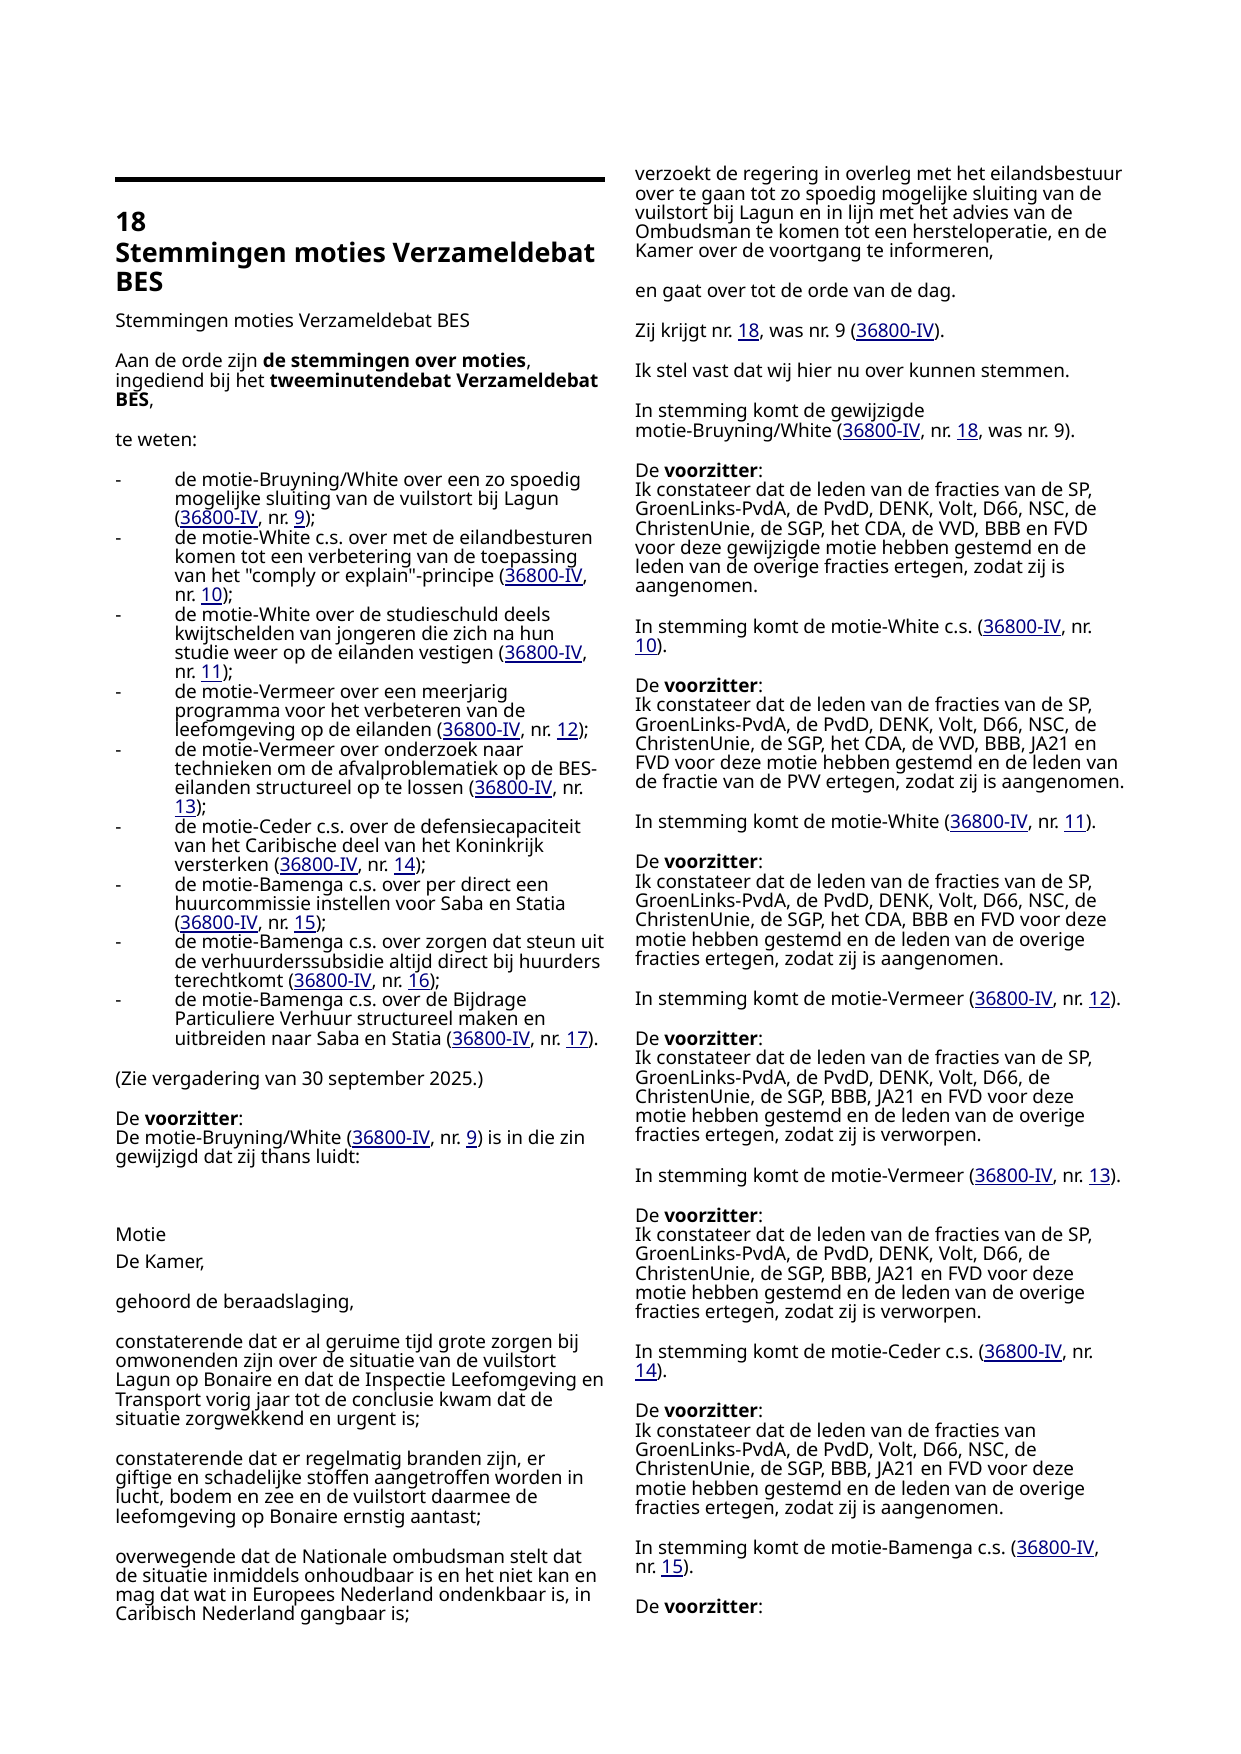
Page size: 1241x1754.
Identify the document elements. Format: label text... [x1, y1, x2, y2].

text De voorzitter: [635, 1402, 1125, 1422]
list de motie-Ceder c.s. over de defensiecapaciteit van het Caribische deel van het Koninkrijk versterken (36800-IV, nr. 14); [115, 818, 605, 876]
text In stemming komt de motie-White (36800-IV, nr. 11). [635, 813, 1125, 833]
text Stemmingen moties Verzameldebat BES [115, 239, 605, 312]
text constaterende dat er regelmatig branden zijn, er giftige en schadelijke stoffen aangetroffen worden in lucht, bodem en zee en de vuilstort daarmee de leefomgeving op Bonaire ernstig aantast; [115, 1450, 605, 1527]
text Ik constateer dat de leden van de fracties van GroenLinks-PvdA, de PvdD, Volt, D66, NSC, de ChristenUnie, de SGP, BBB, JA21 en FVD voor deze motie hebben gestemd en de leden van de overige fracties ertegen, zodat zij is aangenomen. [635, 1422, 1125, 1518]
text In stemming komt de gewijzigde motie-Bruyning/White (36800-IV, nr. 18, was nr. 9). [635, 402, 1125, 441]
text De voorzitter: [635, 677, 1125, 696]
text Ik stel vast dat wij hier nu over kunnen stemmen. [635, 362, 1125, 382]
list de motie-Bamenga c.s. over per direct een huurcommissie instellen voor Saba en Statia (36800-IV, nr. 15); [115, 876, 605, 933]
text Zij krijgt nr. 18, was nr. 9 (36800-IV). [635, 322, 1125, 342]
text Ik constateer dat de leden van de fracties van de SP, GroenLinks-PvdA, de PvdD, DENK, Volt, D66, NSC, de ChristenUnie, de SGP, het CDA, BBB en FVD voor deze motie hebben gestemd en de leden van de overige fracties ertegen, zodat zij is aangenomen. [635, 873, 1125, 969]
text De voorzitter: [635, 1030, 1125, 1049]
text 18 [115, 203, 605, 239]
text De voorzitter: [635, 1207, 1125, 1226]
list de motie-White c.s. over met de eilandbesturen komen tot een verbetering van de toepassing van het "comply or explain"-principe (36800-IV, nr. 10); [115, 529, 605, 606]
text Ik constateer dat de leden van de fracties van de SP, GroenLinks-PvdA, de PvdD, DENK, Volt, D66, NSC, de ChristenUnie, de SGP, het CDA, de VVD, BBB, JA21 en FVD voor deze motie hebben gestemd en de leden van de fractie van de PVV ertegen, zodat zij is aangenomen. [635, 696, 1125, 793]
text In stemming komt de motie-White c.s. (36800-IV, nr. 10). [635, 618, 1125, 656]
text De Kamer, [115, 1253, 605, 1272]
text overwegende dat de Nationale ombudsman stelt dat de situatie inmiddels onhoudbaar is en het niet kan en mag dat wat in Europees Nederland ondenkbaar is, in Caribisch Nederland gangbaar is; [115, 1548, 605, 1625]
text (Zie vergadering van 30 september 2025.) [115, 1070, 605, 1089]
list de motie-Vermeer over onderzoek naar technieken om de afvalproblematiek op de BES-eilanden structureel op te lossen (36800-IV, nr. 13); [115, 741, 605, 818]
text Motie [115, 1221, 605, 1247]
text In stemming komt de motie-Vermeer (36800-IV, nr. 13). [635, 1167, 1125, 1186]
text De voorzitter: [635, 853, 1125, 873]
text constaterende dat er al geruime tijd grote zorgen bij omwonenden zijn over de situatie van de vuilstort Lagun op Bonaire en dat de Inspectie Leefomgeving en Transport vorig jaar tot de conclusie kwam dat de situatie zorgwekkend en urgent is; [115, 1333, 605, 1429]
text In stemming komt de motie-Ceder c.s. (36800-IV, nr. 14). [635, 1343, 1125, 1382]
text verzoekt de regering in overleg met het eilandsbestuur over te gaan tot zo spoedig mogelijke sluiting van de vuilstort bij Lagun en in lijn met het advies van de Ombudsman te komen tot een hersteloperatie, en de Kamer over de voortgang te informeren, [635, 165, 1125, 262]
list de motie-Bamenga c.s. over de Bijdrage Particuliere Verhuur structureel maken en uitbreiden naar Saba en Statia (36800-IV, nr. 17). [115, 991, 605, 1049]
text Ik constateer dat de leden van de fracties van de SP, GroenLinks-PvdA, de PvdD, DENK, Volt, D66, de ChristenUnie, de SGP, BBB, JA21 en FVD voor deze motie hebben gestemd en de leden van de overige fracties ertegen, zodat zij is verworpen. [635, 1049, 1125, 1146]
list de motie-Bruyning/White over een zo spoedig mogelijke sluiting van de vuilstort bij Lagun (36800-IV, nr. 9); [115, 471, 605, 529]
text In stemming komt de motie-Bamenga c.s. (36800-IV, nr. 15). [635, 1539, 1125, 1577]
list de motie-White over de studieschuld deels kwijtschelden van jongeren die zich na hun studie weer op de eilanden vestigen (36800-IV, nr. 11); [115, 606, 605, 683]
text De voorzitter: [635, 1598, 1125, 1618]
text en gaat over tot de orde van de dag. [635, 282, 1125, 302]
text te weten: [115, 431, 605, 450]
text De motie-Bruyning/White (36800-IV, nr. 9) is in die zin gewijzigd dat zij thans luidt: [115, 1129, 605, 1168]
text Ik constateer dat de leden van de fracties van de SP, GroenLinks-PvdA, de PvdD, DENK, Volt, D66, de ChristenUnie, de SGP, BBB, JA21 en FVD voor deze motie hebben gestemd en de leden van de overige fracties ertegen, zodat zij is verworpen. [635, 1226, 1125, 1322]
text De voorzitter: [115, 1110, 605, 1129]
text In stemming komt de motie-Vermeer (36800-IV, nr. 12). [635, 990, 1125, 1009]
list de motie-Vermeer over een meerjarig programma voor het verbeteren van de leefomgeving op de eilanden (36800-IV, nr. 12); [115, 683, 605, 741]
text Stemmingen moties Verzameldebat BES [115, 312, 605, 332]
text Aan de orde zijn de stemmingen over moties, ingediend bij het tweeminutendebat Verzameldebat BES, [115, 352, 605, 410]
text Ik constateer dat de leden van de fracties van de SP, GroenLinks-PvdA, de PvdD, DENK, Volt, D66, NSC, de ChristenUnie, de SGP, het CDA, de VVD, BBB en FVD voor deze gewijzigde motie hebben gestemd en de leden van de overige fracties ertegen, zodat zij is aangenomen. [635, 481, 1125, 597]
text gehoord de beraadslaging, [115, 1293, 605, 1312]
list de motie-Bamenga c.s. over zorgen dat steun uit de verhuurderssubsidie altijd direct bij huurders terechtkomt (36800-IV, nr. 16); [115, 933, 605, 991]
text De voorzitter: [635, 462, 1125, 481]
